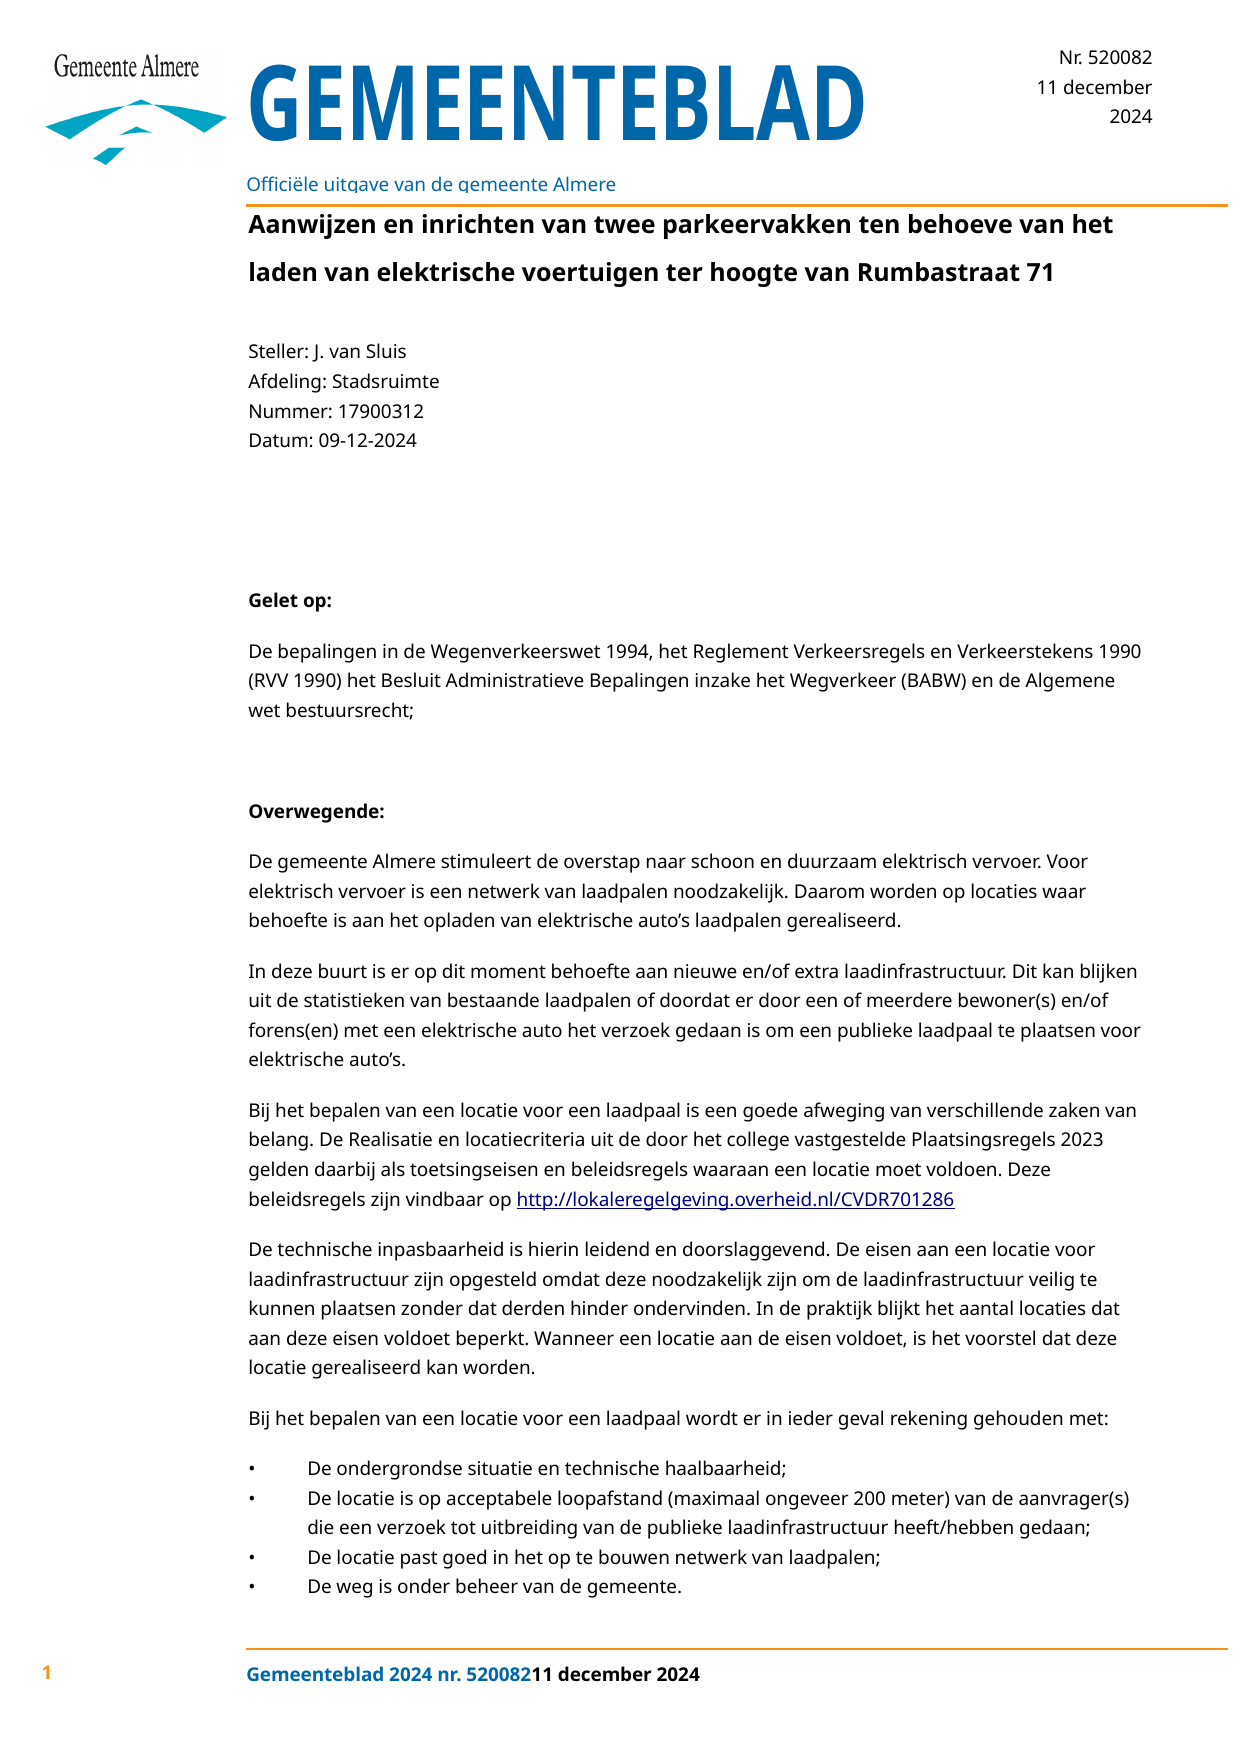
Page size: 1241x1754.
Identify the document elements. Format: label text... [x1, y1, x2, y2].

text Gelet op: [248, 587, 1152, 613]
text Afdeling: Stadsruimte [248, 368, 1152, 394]
text Bij het bepalen van een locatie voor een laadpaal is een goede afweging van verschillende zaken van belang. De Realisatie en locatiecriteria uit de door het college vastgestelde Plaatsingsregels 2023 gelden daarbij als toetsingseisen en beleidsregels waaraan een locatie moet voldoen. Deze beleidsregels zijn vindbaar op http://lokaleregelgeving.overheid.nl/CVDR701286 [248, 1097, 1152, 1211]
text In deze buurt is er op dit moment behoefte aan nieuwe en/of extra laadinfrastructuur. Dit kan blijken uit de statistieken van bestaande laadpalen of doordat er door een of meerdere bewoner(s) en/of forens(en) met een elektrische auto het verzoek gedaan is om een publieke laadpaal te plaatsen voor elektrische auto’s. [248, 958, 1152, 1072]
text De gemeente Almere stimuleert de overstap naar schoon en duurzaam elektrisch vervoer. Voor elektrisch vervoer is een netwerk van laadpalen noodzakelijk. Daarom worden op locaties waar behoefte is aan het opladen van elektrische auto’s laadpalen gerealiseerd. [248, 848, 1152, 933]
text Nummer: 17900312 [248, 398, 1152, 423]
text Steller: J. van Sluis [248, 339, 1152, 364]
list De weg is onder beheer van de gemeente. [248, 1574, 1152, 1599]
text Bij het bepalen van een locatie voor een laadpaal wordt er in ieder geval rekening gehouden met: [248, 1405, 1152, 1431]
list De locatie is op acceptabele loopafstand (maximaal ongeveer 200 meter) van de aanvrager(s) die een verzoek tot uitbreiding van de publieke laadinfrastructuur heeft/hebben gedaan; [248, 1485, 1152, 1540]
text De bepalingen in de Wegenverkeerswet 1994, het Reglement Verkeersregels en Verkeerstekens 1990 (RVV 1990) het Besluit Administratieve Bepalingen inzake het Wegverkeer (BABW) en de Algemene wet bestuursrecht; [248, 638, 1152, 723]
list De ondergrondse situatie en technische haalbaarheid; [248, 1455, 1152, 1481]
text Aanwijzen en inrichten van twee parkeervakken ten behoeve van het laden van elektrische voertuigen ter hoogte van Rumbastraat 71 [248, 207, 1152, 288]
text Overwegende: [248, 798, 1152, 823]
text Datum: 09-12-2024 [248, 427, 1152, 453]
list De locatie past goed in het op te bouwen netwerk van laadpalen; [248, 1544, 1152, 1570]
text De technische inpasbaarheid is hierin leidend en doorslaggevend. De eisen aan een locatie voor laadinfrastructuur zijn opgesteld omdat deze noodzakelijk zijn om de laadinfrastructuur veilig te kunnen plaatsen zonder dat derden hinder ondervinden. In de praktijk blijkt het aantal locaties dat aan deze eisen voldoet beperkt. Wanneer een locatie aan de eisen voldoet, is het voorstel dat deze locatie gerealiseerd kan worden. [248, 1236, 1152, 1380]
picture [41, 47, 231, 172]
